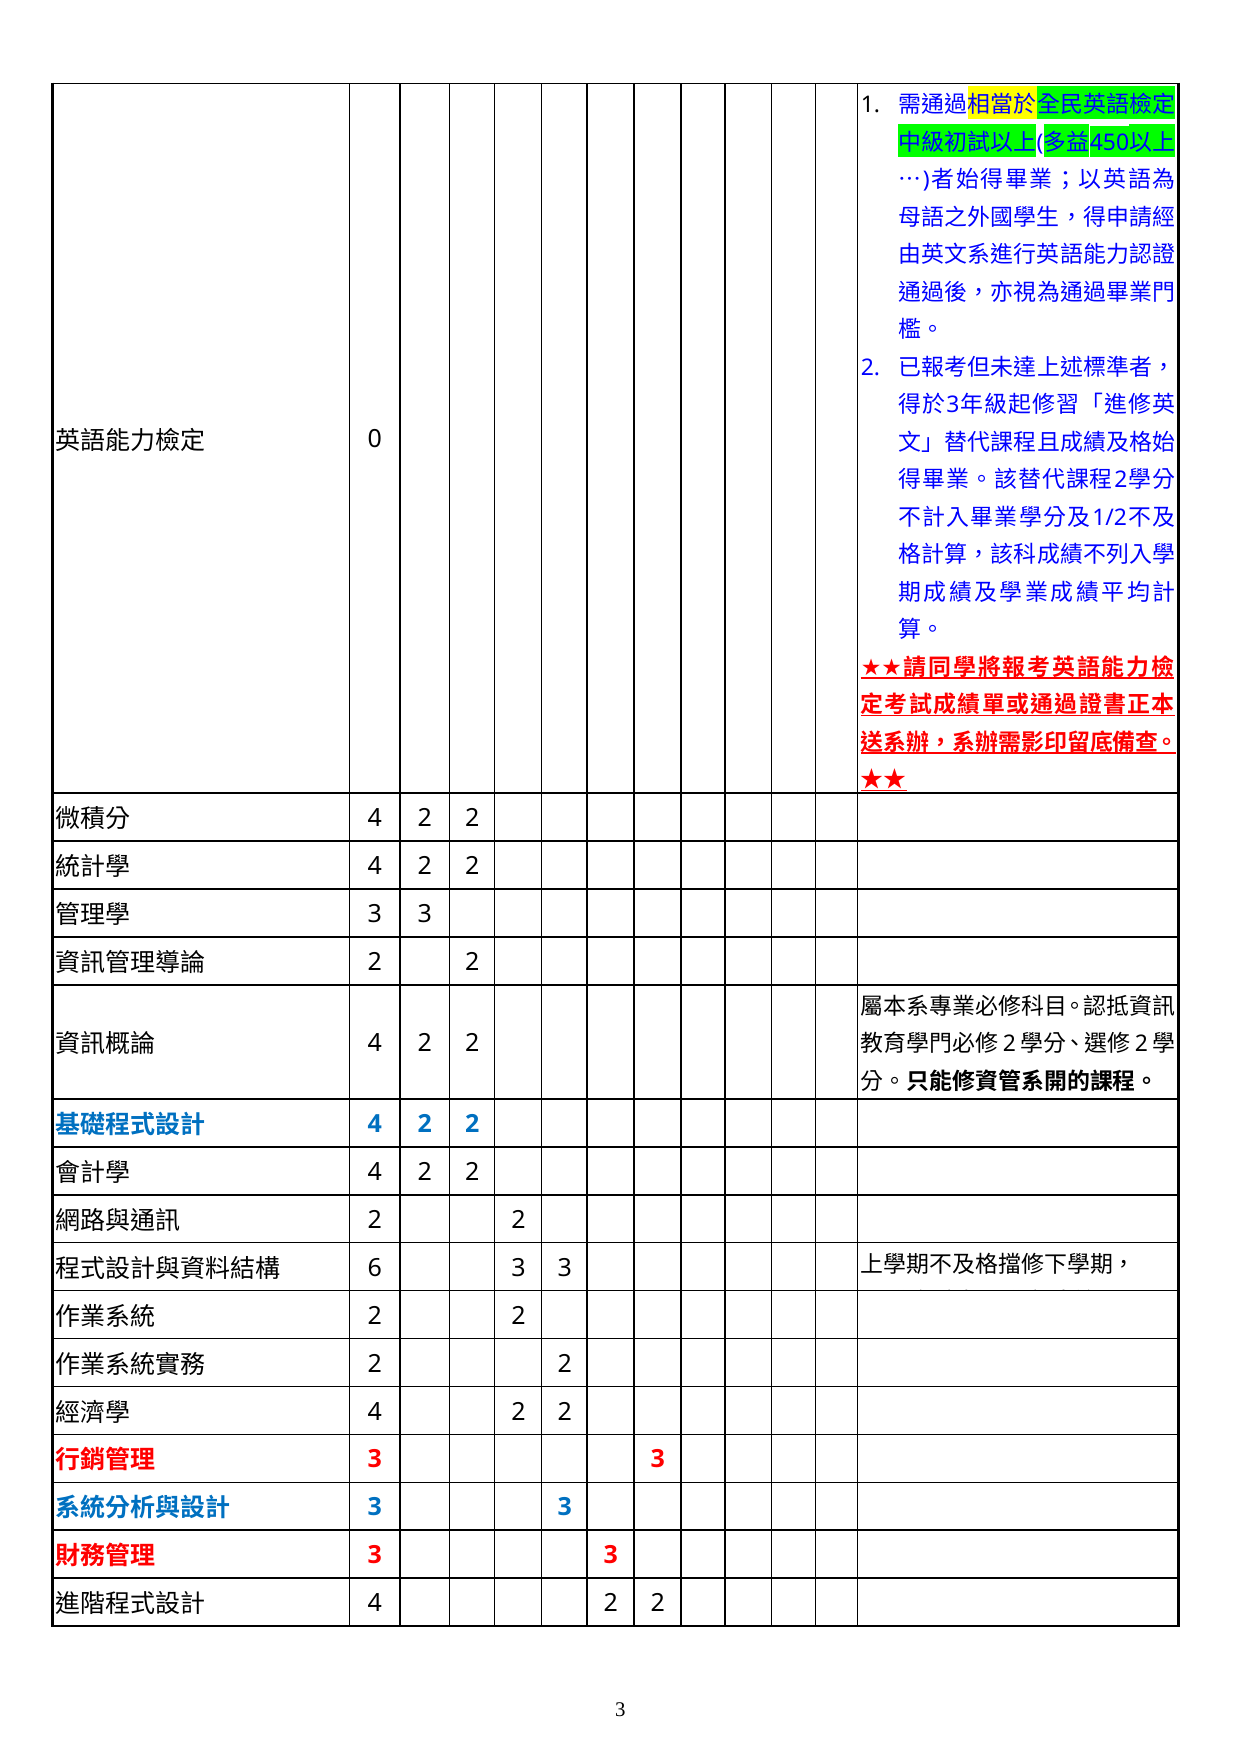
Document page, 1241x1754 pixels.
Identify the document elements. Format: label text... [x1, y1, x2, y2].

table_cell [588, 1435, 633, 1481]
table_cell 3 [350, 890, 399, 936]
table_cell [682, 1435, 724, 1481]
table_cell [495, 1579, 541, 1625]
table_cell 2 [350, 938, 399, 984]
table_cell [635, 1100, 680, 1146]
table_cell [542, 986, 586, 1098]
table_cell [495, 1148, 541, 1194]
table_cell [726, 1387, 771, 1433]
table_cell 4 [350, 794, 399, 840]
table_cell [858, 1196, 1177, 1242]
table_cell [858, 938, 1177, 984]
table_cell [401, 1483, 449, 1529]
table_cell [588, 1100, 633, 1146]
table_cell 3 [350, 1435, 399, 1481]
table_cell 2 [495, 1387, 541, 1433]
table_cell [726, 1531, 771, 1577]
table_cell [635, 1148, 680, 1194]
table_cell [726, 1100, 771, 1146]
table_cell 微積分 [54, 794, 349, 840]
table_cell [495, 794, 541, 840]
table_cell 管理學 [54, 890, 349, 936]
table_cell [401, 84, 449, 792]
table_cell 2 [350, 1291, 399, 1338]
table_cell [588, 794, 633, 840]
table_cell [450, 1291, 494, 1338]
table_cell [816, 986, 857, 1098]
table_cell 程式設計與資料結構 [54, 1243, 349, 1290]
table_cell [542, 1196, 586, 1242]
table_cell [726, 794, 771, 840]
table_cell [495, 1483, 541, 1529]
table_cell 2 [450, 1100, 494, 1146]
table_cell 2 [588, 1579, 633, 1625]
table_cell 2 [495, 1291, 541, 1338]
table_cell [682, 938, 724, 984]
table_cell [816, 1291, 857, 1338]
table_cell [401, 1291, 449, 1338]
table_cell [495, 84, 541, 792]
table_cell [816, 1196, 857, 1242]
table_cell [816, 1387, 857, 1433]
table_cell [450, 84, 494, 792]
table_cell [450, 1196, 494, 1242]
table_cell [450, 1339, 494, 1386]
table_cell [858, 890, 1177, 936]
table_cell [726, 1291, 771, 1338]
table_cell [726, 986, 771, 1098]
table_cell 2 [401, 986, 449, 1098]
table_cell [858, 1579, 1177, 1625]
table_cell 4 [350, 1387, 399, 1433]
table_cell [635, 986, 680, 1098]
table_cell [401, 1387, 449, 1433]
table_cell 2 [350, 1196, 399, 1242]
table_cell [858, 842, 1177, 888]
table_cell 3 [542, 1243, 586, 1290]
table_cell [772, 986, 815, 1098]
table_cell [588, 842, 633, 888]
table_cell [726, 890, 771, 936]
table_cell 進階程式設計 [54, 1579, 349, 1625]
table_cell 2 [401, 794, 449, 840]
table_cell [495, 890, 541, 936]
table_cell 2 [401, 842, 449, 888]
table_cell 基礎程式設計 [54, 1100, 349, 1146]
table_cell [450, 1483, 494, 1529]
table_cell [682, 890, 724, 936]
table_cell [450, 1579, 494, 1625]
table_cell [772, 1291, 815, 1338]
table_cell 2 [401, 1100, 449, 1146]
table_cell [401, 1196, 449, 1242]
table_cell 2 [635, 1579, 680, 1625]
table_cell [858, 1100, 1177, 1146]
table_cell [635, 890, 680, 936]
table_cell 2 [450, 1148, 494, 1194]
table_cell [450, 890, 494, 936]
table_cell [450, 1243, 494, 1290]
table_cell [588, 1291, 633, 1338]
table_cell [726, 1579, 771, 1625]
table_cell 4 [350, 842, 399, 888]
table_cell [542, 1148, 586, 1194]
table_cell [635, 1531, 680, 1577]
table_cell [542, 1291, 586, 1338]
table_cell 網路與通訊 [54, 1196, 349, 1242]
table_cell [495, 1531, 541, 1577]
table_cell [772, 1531, 815, 1577]
table_cell [635, 842, 680, 888]
table_cell [495, 842, 541, 888]
table_cell 2 [450, 842, 494, 888]
table_cell [816, 1148, 857, 1194]
table_cell 3 [495, 1243, 541, 1290]
table_cell [816, 794, 857, 840]
table_cell [401, 1339, 449, 1386]
table_cell [682, 986, 724, 1098]
table_cell 6 [350, 1243, 399, 1290]
table_cell 2 [450, 794, 494, 840]
table_cell 2 [450, 938, 494, 984]
table_cell 經濟學 [54, 1387, 349, 1433]
table_cell [588, 1387, 633, 1433]
table_cell 2 [495, 1196, 541, 1242]
table_cell 4 [350, 1579, 399, 1625]
table_cell [542, 84, 586, 792]
table_cell [588, 84, 633, 792]
table_cell 會計學 [54, 1148, 349, 1194]
table_cell 3 [588, 1531, 633, 1577]
table_cell [588, 1483, 633, 1529]
table_cell [401, 1531, 449, 1577]
table_cell 3 [401, 890, 449, 936]
table_cell [635, 1483, 680, 1529]
table_cell [495, 1435, 541, 1481]
table_cell [682, 84, 724, 792]
table_cell [726, 1483, 771, 1529]
table_cell [726, 1196, 771, 1242]
table_cell 屬本系專業必修科目。認抵資訊教育學門必修2學分、選修2學分。只能修資管系開的課程。 [858, 986, 1177, 1098]
table_cell [772, 1148, 815, 1194]
table_cell [726, 1243, 771, 1290]
table_cell [682, 1531, 724, 1577]
table_cell [450, 1531, 494, 1577]
table_cell [542, 890, 586, 936]
table_cell [588, 1148, 633, 1194]
table_cell [401, 1243, 449, 1290]
table_cell 資訊概論 [54, 986, 349, 1098]
table_cell [816, 1483, 857, 1529]
table_cell [772, 84, 815, 792]
table_cell [635, 938, 680, 984]
table_cell 需通過相當於全民英語檢定中級初試以上(多益450以上…)者始得畢業；以英語為母語之外國學生，得申請經由英文系進行英語能力認證通過後，亦視為通過畢業門檻。 已報考但未達上述標準者，得於3年級起修習「進修英文」替代課程且成績及格始得畢業。該替代課程2學分不計入畢業學分及1/2不及格計算，該科成績不列入學期成績及學業成績平均計算。 ★★請同學將報考英語能力檢定考試成績單或通過證書正本送系辦，系辦需影印留底備查。★★ [858, 84, 1177, 792]
table_cell [816, 938, 857, 984]
table_cell 2 [350, 1339, 399, 1386]
table_cell [726, 1435, 771, 1481]
table_cell [495, 1100, 541, 1146]
table_cell [726, 938, 771, 984]
table_cell [635, 1291, 680, 1338]
table_cell [682, 1100, 724, 1146]
table_cell 財務管理 [54, 1531, 349, 1577]
table_cell [726, 1339, 771, 1386]
table_cell [542, 1579, 586, 1625]
table_cell [816, 1579, 857, 1625]
table_cell [682, 1243, 724, 1290]
table_cell [682, 1387, 724, 1433]
table_cell [682, 1483, 724, 1529]
table_cell [726, 84, 771, 792]
table_cell [588, 890, 633, 936]
table_cell 2 [542, 1339, 586, 1386]
table_cell 統計學 [54, 842, 349, 888]
table_cell 3 [542, 1483, 586, 1529]
table_cell [542, 1435, 586, 1481]
table_cell [816, 1435, 857, 1481]
table_cell [772, 890, 815, 936]
table_cell [588, 986, 633, 1098]
table_cell [635, 1387, 680, 1433]
table_cell [772, 1100, 815, 1146]
table_cell 作業系統 [54, 1291, 349, 1338]
table_cell [401, 1579, 449, 1625]
table_cell 4 [350, 986, 399, 1098]
table_cell [588, 1243, 633, 1290]
table_cell 行銷管理 [54, 1435, 349, 1481]
table_cell [682, 794, 724, 840]
table_cell [858, 1339, 1177, 1386]
table_cell [816, 1531, 857, 1577]
table_cell 上學期不及格擋修下學期， 99學年度起入學新生適用。 [858, 1243, 1177, 1290]
table_cell [858, 1531, 1177, 1577]
table_cell [816, 890, 857, 936]
table_cell 3 [635, 1435, 680, 1481]
table_cell [635, 1196, 680, 1242]
table_cell [682, 1148, 724, 1194]
table_cell [816, 1100, 857, 1146]
table_cell [726, 1148, 771, 1194]
table_cell [588, 938, 633, 984]
table_cell 英語能力檢定 [54, 84, 349, 792]
table_cell 2 [401, 1148, 449, 1194]
table_cell [858, 1148, 1177, 1194]
table_cell [816, 1243, 857, 1290]
table_cell [682, 842, 724, 888]
table_cell 2 [450, 986, 494, 1098]
table_cell [682, 1339, 724, 1386]
table_cell [542, 1100, 586, 1146]
table_cell 4 [350, 1100, 399, 1146]
table_cell [858, 1387, 1177, 1433]
table_cell [816, 1339, 857, 1386]
table_cell 作業系統實務 [54, 1339, 349, 1386]
table_cell 3 [350, 1531, 399, 1577]
table_cell [772, 1339, 815, 1386]
table_cell [635, 84, 680, 792]
table_cell [772, 794, 815, 840]
table_cell [772, 938, 815, 984]
table_cell [772, 1483, 815, 1529]
table_cell [588, 1196, 633, 1242]
table_cell [401, 1435, 449, 1481]
table_cell [772, 1196, 815, 1242]
table_cell [772, 842, 815, 888]
table_cell [588, 1339, 633, 1386]
table_cell [495, 938, 541, 984]
table_cell [858, 1483, 1177, 1529]
table_cell 資訊管理導論 [54, 938, 349, 984]
table_cell [858, 1291, 1177, 1338]
table_cell [682, 1579, 724, 1625]
table_cell [401, 938, 449, 984]
table_cell [772, 1579, 815, 1625]
table_cell [858, 1435, 1177, 1481]
table_cell [682, 1291, 724, 1338]
table_cell [772, 1243, 815, 1290]
table_cell [816, 842, 857, 888]
table_cell [635, 1339, 680, 1386]
table_cell [682, 1196, 724, 1242]
table_cell [635, 794, 680, 840]
table_cell [858, 794, 1177, 840]
table_cell [772, 1435, 815, 1481]
table_cell 4 [350, 1148, 399, 1194]
table_cell [542, 842, 586, 888]
table_cell [542, 1531, 586, 1577]
table_cell [542, 794, 586, 840]
table_cell 系統分析與設計 [54, 1483, 349, 1529]
table_cell 3 [350, 1483, 399, 1529]
table_cell [635, 1243, 680, 1290]
table_cell [772, 1387, 815, 1433]
table_cell [450, 1387, 494, 1433]
table_cell [816, 84, 857, 792]
table_cell 0 [350, 84, 399, 792]
table_cell 2 [542, 1387, 586, 1433]
table_cell [495, 986, 541, 1098]
table_cell [542, 938, 586, 984]
table_cell [450, 1435, 494, 1481]
table_cell [726, 842, 771, 888]
table_cell [495, 1339, 541, 1386]
